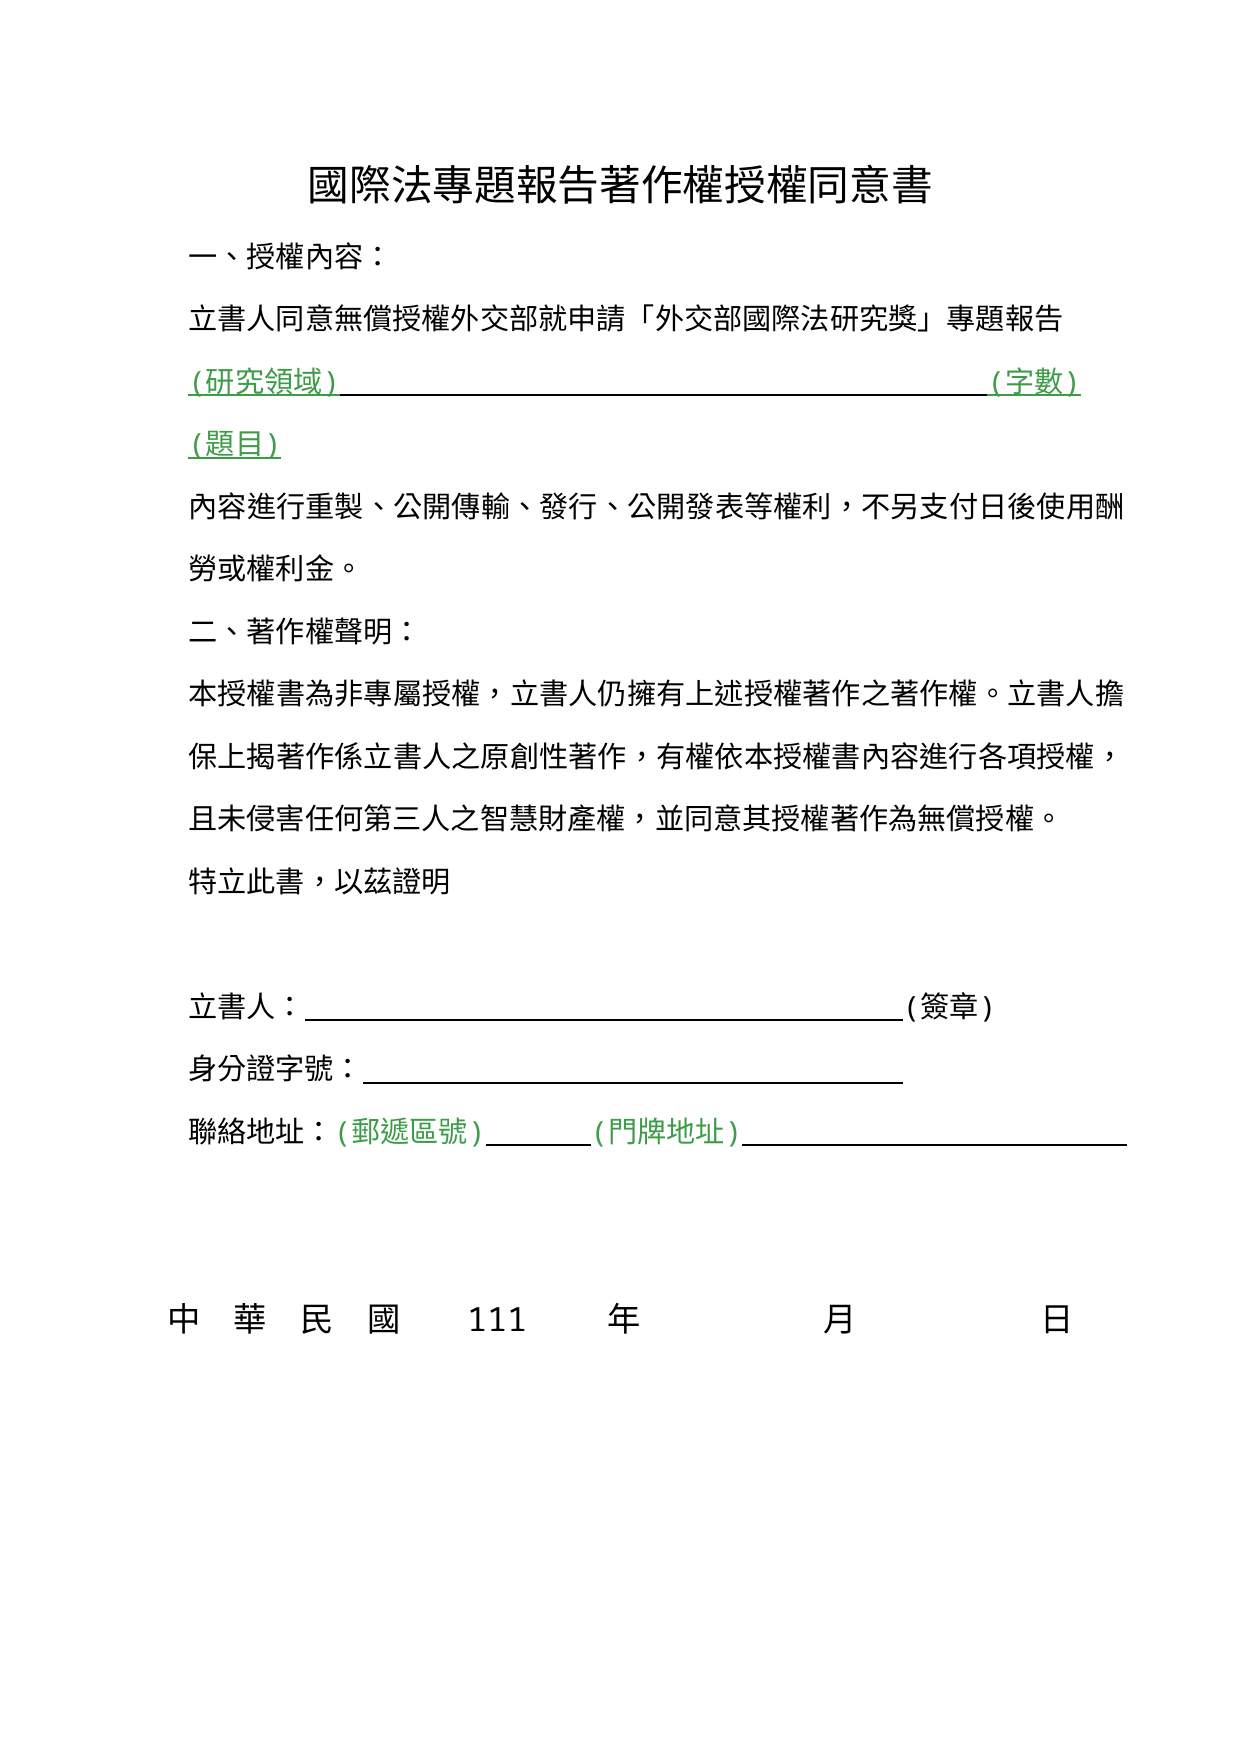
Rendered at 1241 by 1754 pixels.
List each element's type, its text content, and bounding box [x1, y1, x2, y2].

text 特立此書，以茲證明 [188, 838, 1128, 900]
text 本授權書為非專屬授權，立書人仍擁有上述授權著作之著作權。立書人擔保上揭著作係立書人之原創性著作，有權依本授權書內容進行各項授權，且未侵害任何第三人之智慧財產權，並同意其授權著作為無償授權。 [188, 650, 1128, 838]
text 身分證字號： [186, 1025, 1128, 1088]
text 一、授權內容： [188, 213, 1128, 275]
text (研究領域) (字數) [188, 338, 1128, 400]
text 二、著作權聲明： [188, 588, 1128, 650]
text 國際法專題報告著作權授權同意書 [112, 150, 1128, 213]
text 立書人同意無償授權外交部就申請「外交部國際法研究獎」專題報告 [188, 275, 1128, 338]
text (題目) [188, 400, 1128, 463]
text 立書人： (簽章) [188, 963, 1128, 1025]
text 中 華 民 國 111 年 月 日 [112, 1275, 1128, 1338]
text 內容進行重製、公開傳輸、發行、公開發表等權利，不另支付日後使用酬勞或權利金。 [188, 463, 1128, 588]
text 聯絡地址：(郵遞區號) (門牌地址) [186, 1088, 1128, 1150]
